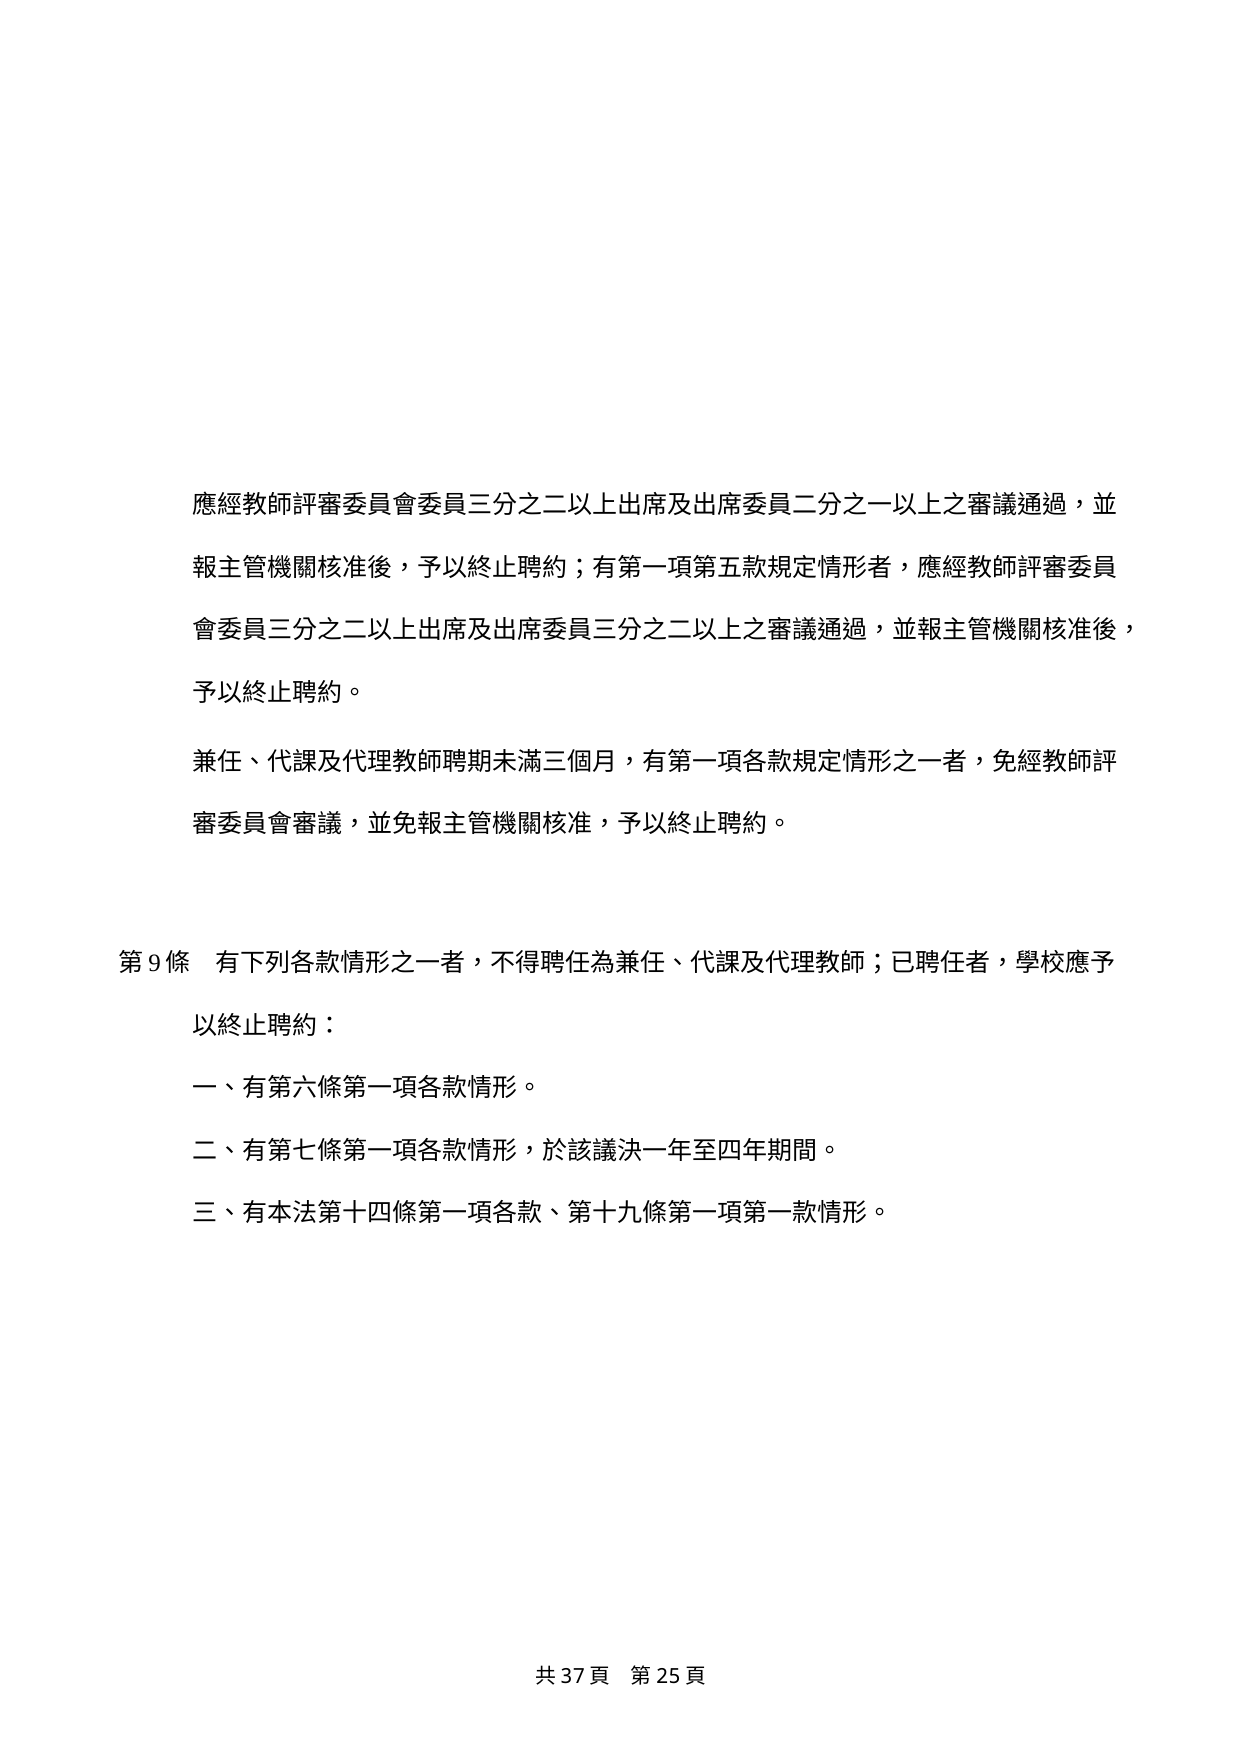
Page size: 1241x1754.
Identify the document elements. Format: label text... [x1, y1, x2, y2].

text 一、有第六條第一項各款情形。 [192, 1044, 1122, 1107]
text 三、有本法第十四條第一項各款、第十九條第一項第一款情形。 [192, 1169, 1122, 1232]
text 兼任、代課及代理教師聘期在三個月以上，有第一項第三款或第四款規定情形之一者，應經教師評審委員會委員三分之二以上出席及出席委員二分之一以上之審議通過，並報主管機關核准後，予以終止聘約；有第一項第五款規定情形者，應經教師評審委員會委員三分之二以上出席及出席委員三分之二以上之審議通過，並報主管機關核准後，予以終止聘約。 [192, 461, 1122, 711]
text 二、有第七條第一項各款情形，於該議決一年至四年期間。 [192, 1107, 1122, 1169]
text 兼任、代課及代理教師聘期未滿三個月，有第一項各款規定情形之一者，免經教師評審委員會審議，並免報主管機關核准，予以終止聘約。 [192, 718, 1122, 843]
text 第9條 有下列各款情形之一者，不得聘任為兼任、代課及代理教師；已聘任者，學校應予以終止聘約： [118, 919, 1122, 1044]
